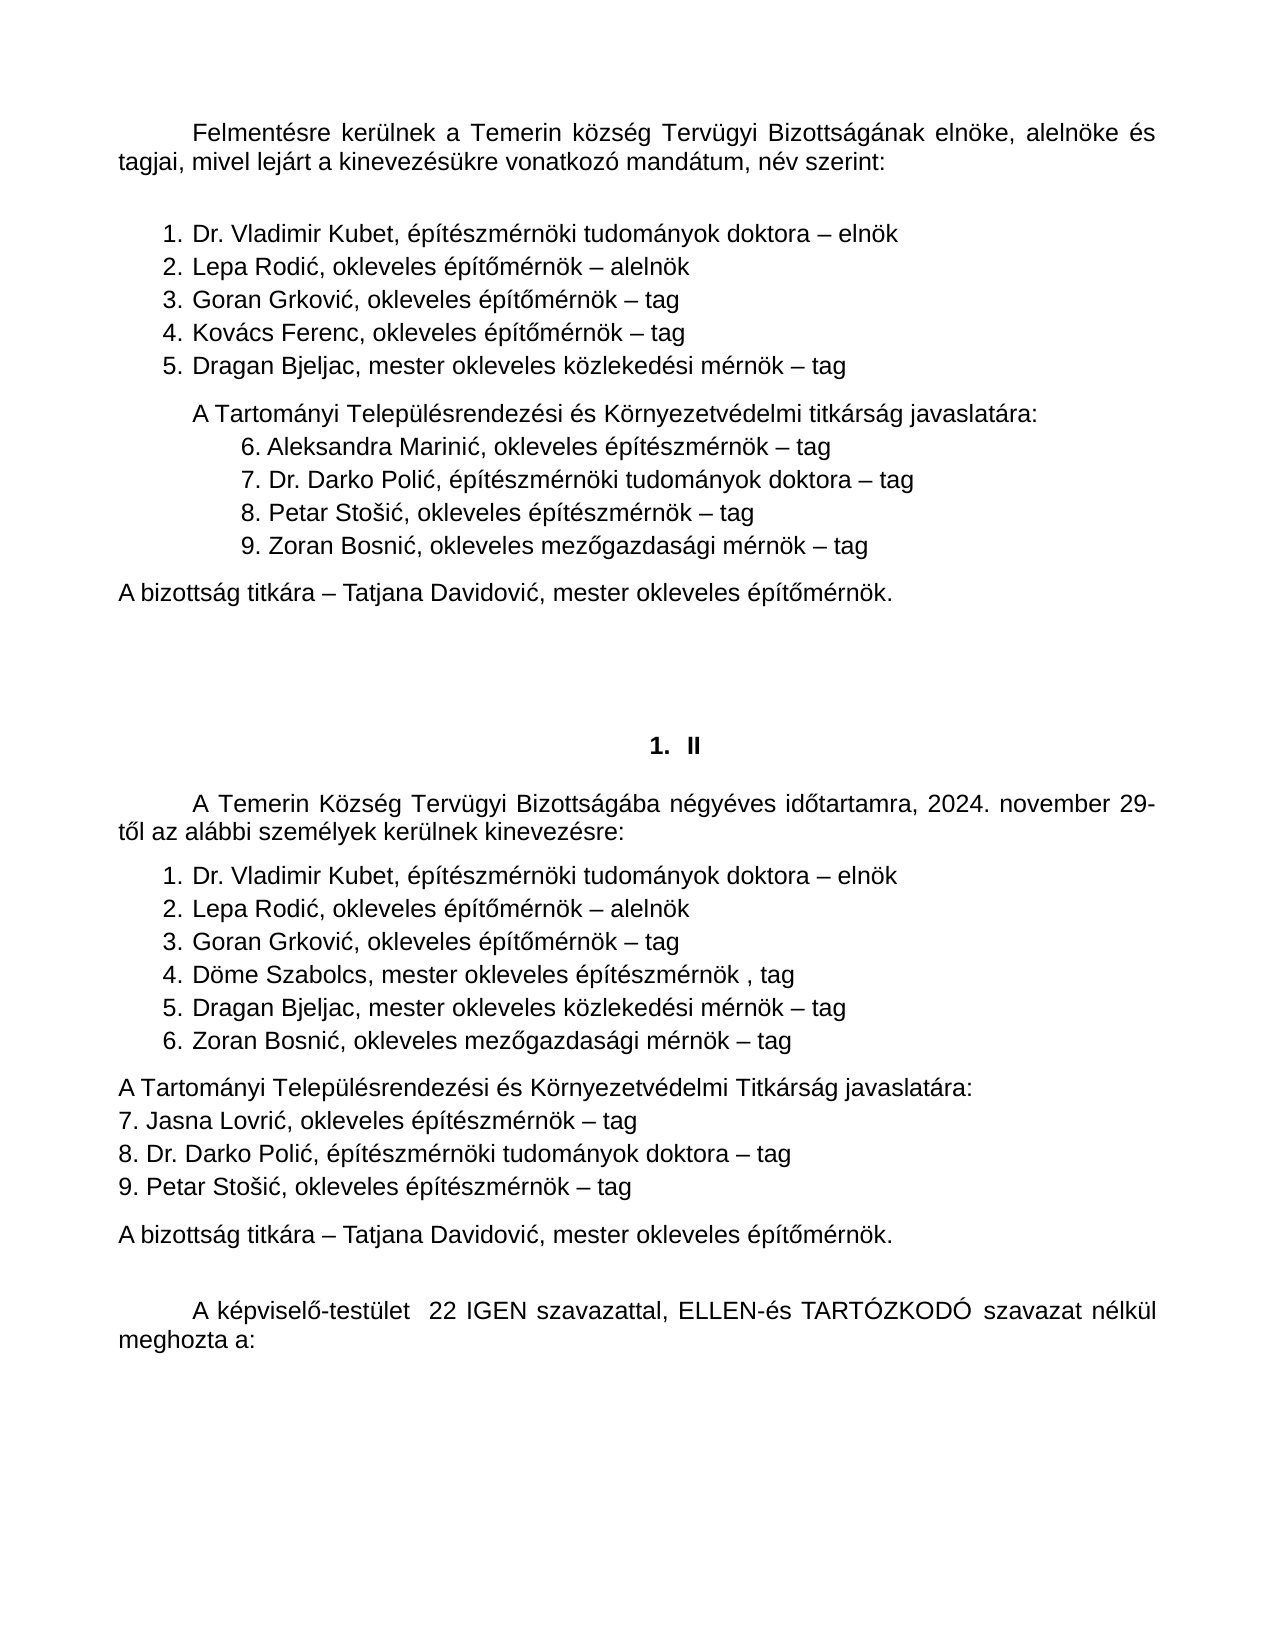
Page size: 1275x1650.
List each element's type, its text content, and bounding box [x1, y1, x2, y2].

list Zoran Bosnić, okleveles mezőgazdasági mérnök – tag [162, 1026, 1157, 1054]
list Lepa Rodić, okleveles építőmérnök – alelnök [162, 252, 1157, 281]
subtitle II [193, 731, 1157, 760]
list Lepa Rodić, okleveles építőmérnök – alelnök [162, 894, 1157, 922]
list A Tartományi Településrendezési és Környezetvédelmi titkárság javaslatára: 6. Aleksandra Marinić, okleveles építészmérnök – tag 7. Dr. Darko Polić, építészmérnöki tudományok doktora – tag 8. Petar Stošić, okleveles építészmérnök – tag 9. Zoran Bosnić, okleveles mezőgazdasági mérnök – tag [162, 399, 1157, 559]
list Dr. Vladimir Kubet, építészmérnöki tudományok doktora – elnök [162, 861, 1157, 889]
list Goran Grković, okleveles építőmérnök – tag [162, 285, 1157, 314]
subtitle A Temerin Község Tervügyi Bizottságába négyéves időtartamra, 2024. november 29-től az alábbi személyek kerülnek kinevezésre: [118, 788, 1157, 846]
list Dragan Bjeljac, mester okleveles közlekedési mérnök – tag [162, 993, 1157, 1021]
list Goran Grković, okleveles építőmérnök – tag [162, 927, 1157, 955]
list Dragan Bjeljac, mester okleveles közlekedési mérnök – tag [162, 351, 1157, 380]
text A Tartományi Településrendezési és Környezetvédelmi Titkárság javaslatára: 7. Jasna Lovrić, okleveles építészmérnök – tag 8. Dr. Darko Polić, építészmérnöki tudományok doktora – tag 9. Petar Stošić, okleveles építészmérnök – tag [118, 1073, 1157, 1201]
list Dr. Vladimir Kubet, építészmérnöki tudományok doktora – elnök [162, 219, 1157, 248]
text Felmentésre kerülnek a Temerin község Tervügyi Bizottságának elnöke, alelnöke és tagjai, mivel lejárt a kinevezésükre vonatkozó mandátum, név szerint: [118, 118, 1157, 176]
text A bizottság titkára – Tatjana Davidović, mester okleveles építőmérnök. [118, 578, 1157, 607]
text A bizottság titkára – Tatjana Davidović, mester okleveles építőmérnök. [118, 1220, 1157, 1249]
text A képviselő-testület 22 IGEN szavazattal, ELLEN-és TARTÓZKODÓ szavazat nélkül meghozta a: [118, 1296, 1157, 1354]
list Döme Szabolcs, mester okleveles építészmérnök , tag [162, 960, 1157, 988]
list Kovács Ferenc, okleveles építőmérnök – tag [162, 318, 1157, 347]
